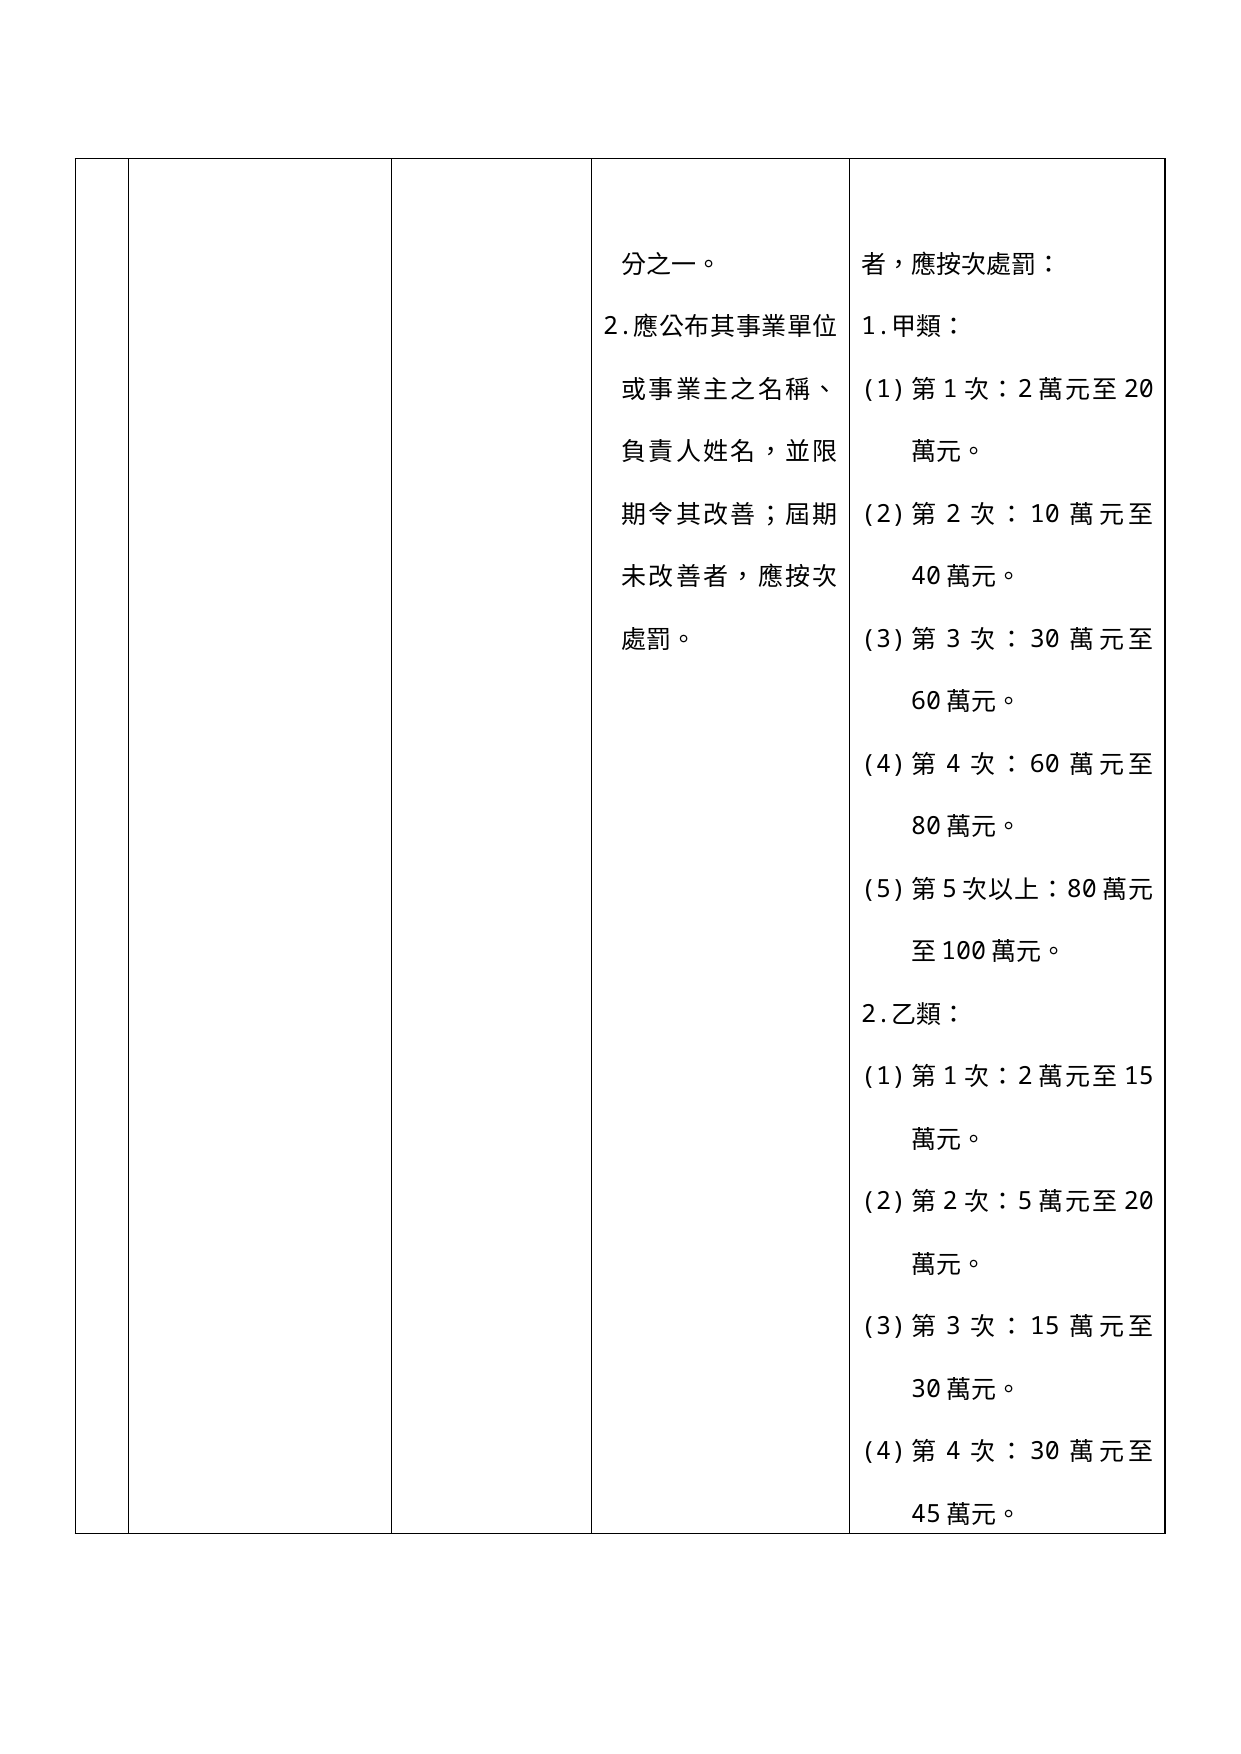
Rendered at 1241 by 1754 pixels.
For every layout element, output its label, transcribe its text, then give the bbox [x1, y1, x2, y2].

table_cell [392, 159, 591, 1533]
table_cell [129, 159, 391, 1533]
table_cell 分之一。 2.應公布其事業單位或事業主之名稱、負責人姓名，並限期令其改善；屆期未改善者，應按次處罰。 [592, 159, 849, 1533]
table_cell [76, 159, 128, 1533]
table_cell 違反者，除依雇主或事業單位規模、性質及違規次數處罰如下外，應公布其事業單位或事業主之名稱、負責人姓名，並限期令其改善；屆期未改善者，應按次處罰： 1.甲類： 第1次：2萬元至20萬元。 第2次：10萬元至40萬元。 第3次：30萬元至60萬元。 第4次：60萬元至80萬元。 第5次以上：80萬元至100萬元。 2.乙類： 第1次：2萬元至15萬元。 第2次：5萬元至20萬元。 第3次：15萬元至30萬元。 第4次：30萬元至45萬元。 第5次：45萬元至60萬元。 第6次：60萬元至80萬元。 第7次：80萬元至100萬元。 第8次以上：100萬元。 [850, 159, 1164, 1533]
